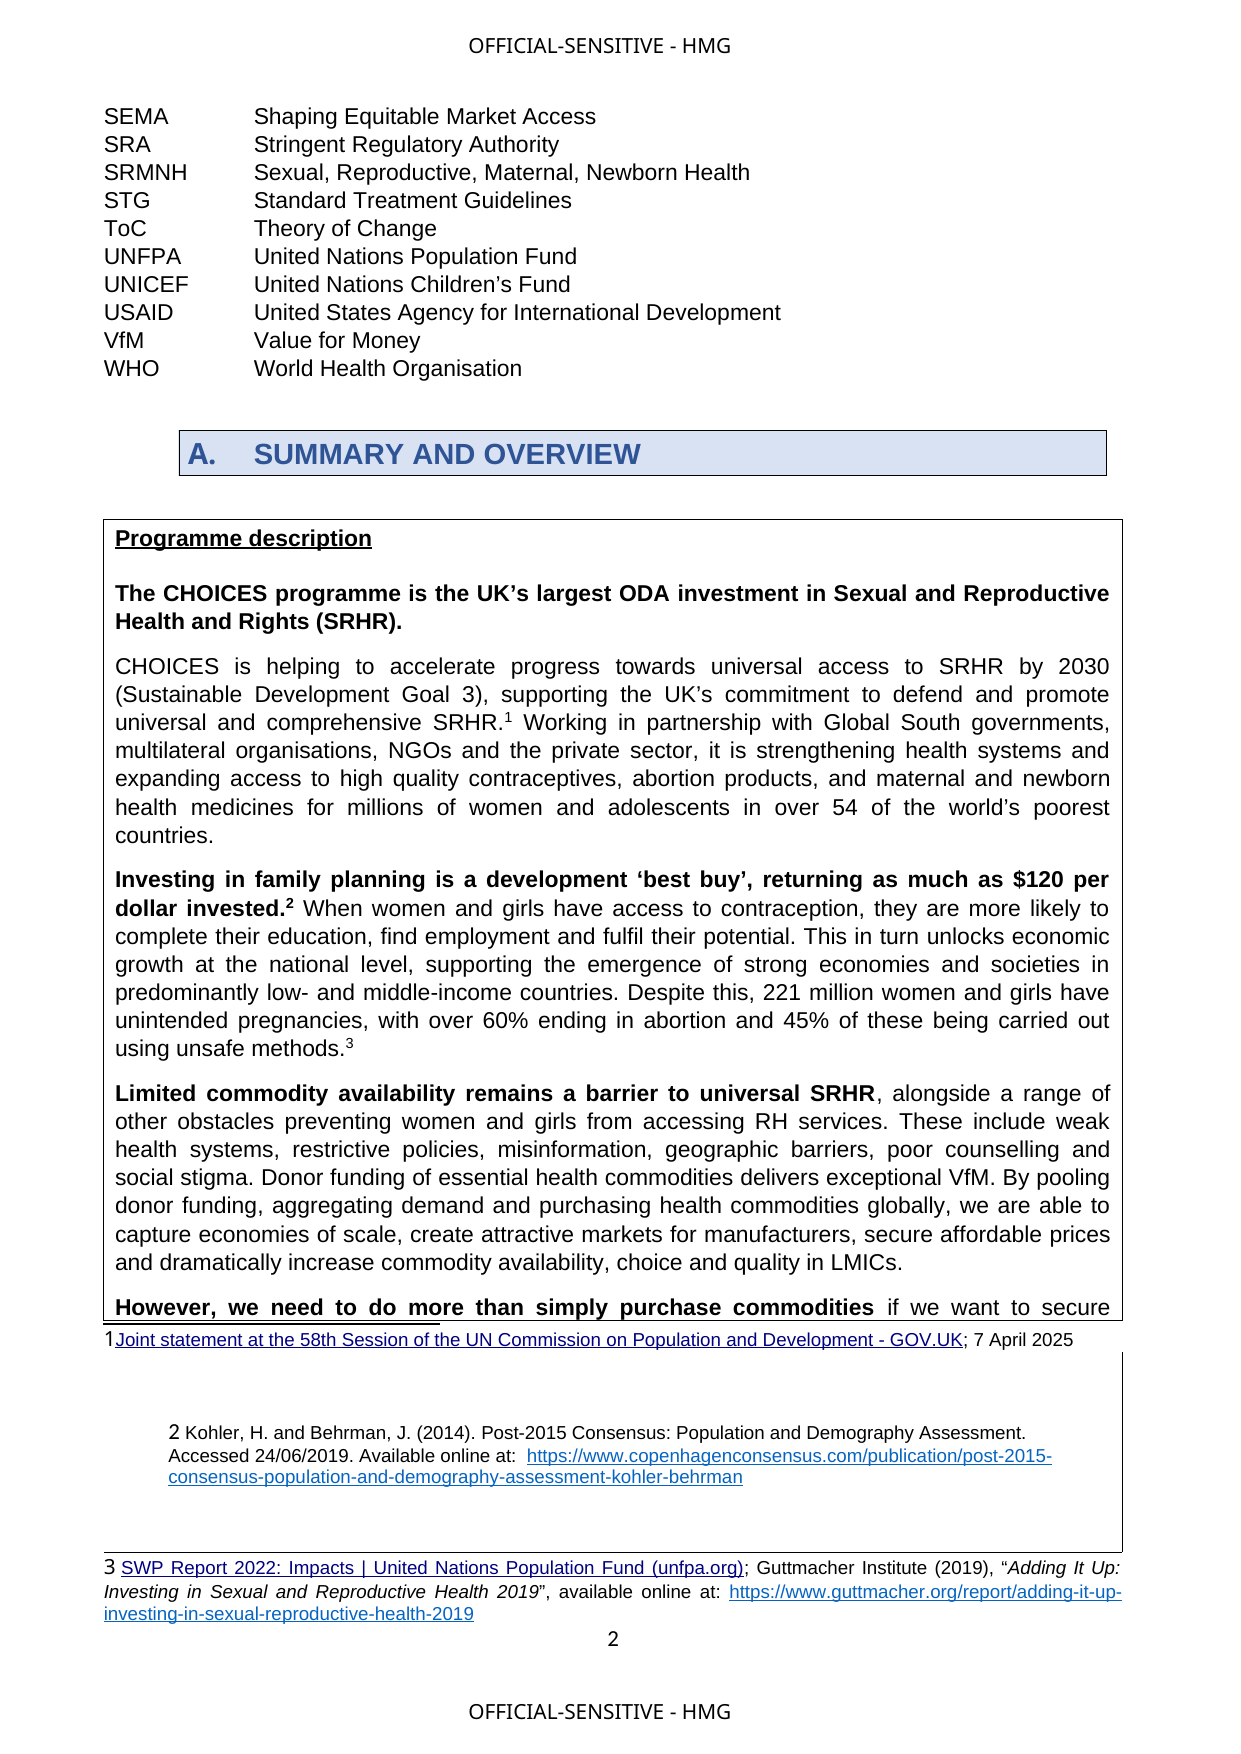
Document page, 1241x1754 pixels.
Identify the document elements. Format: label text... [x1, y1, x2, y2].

subtitle SUMMARY AND OVERVIEW [180, 431, 1106, 475]
text SRMNH Sexual, Reproductive, Maternal, Newborn Health [103, 158, 1122, 186]
text SEMA Shaping Equitable Market Access [103, 102, 1122, 130]
text STG Standard Treatment Guidelines [103, 186, 1122, 214]
text UNFPA United Nations Population Fund [103, 242, 1122, 270]
text USAID United States Agency for International Development [103, 298, 1122, 326]
text VfM Value for Money [103, 326, 1122, 354]
text WHO World Health Organisation [103, 354, 1122, 382]
table_header Programme description The CHOICES programme is the UK’s largest ODA investment in Sexual and Reproductive Health and Rights (SRHR). CHOICES is helping to accelerate progress towards universal access to SRHR by 2030 (Sustainable Development Goal 3), supporting the UK’s commitment to defend and promote universal and comprehensive SRHR. Working in partnership with Global South governments, multilateral organisations, NGOs and the private sector, it is strengthening health systems and expanding access to high quality contraceptives, abortion products, and maternal and newborn health medicines for millions of women and adolescents in over 54 of the world’s poorest countries. Investing in family planning is a development ‘best buy’, returning as much as $120 per dollar invested. When women and girls have access to contraception, they are more likely to complete their education, find employment and fulfil their potential. This in turn unlocks economic growth at the national level, supporting the emergence of strong economies and societies in predominantly low- and middle-income countries. Despite this, 221 million women and girls have unintended pregnancies, with over 60% ending in abortion and 45% of these being carried out using unsafe methods. Limited commodity availability remains a barrier to universal SRHR, alongside a range of other obstacles preventing women and girls from accessing RH services. These include weak health systems, restrictive policies, misinformation, geographic barriers, poor counselling and social stigma. Donor funding of essential health commodities delivers exceptional VfM. By pooling donor funding, aggregating demand and purchasing health commodities globally, we are able to capture economies of scale, create attractive markets for manufacturers, secure affordable prices and dramatically increase commodity availability, choice and quality in LMICs. However, we need to do more than simply purchase commodities if we want to secure [104, 520, 1122, 1320]
text SRA Stringent Regulatory Authority [103, 130, 1122, 158]
text ToC Theory of Change [103, 214, 1122, 242]
text UNICEF United Nations Children’s Fund [103, 270, 1122, 298]
